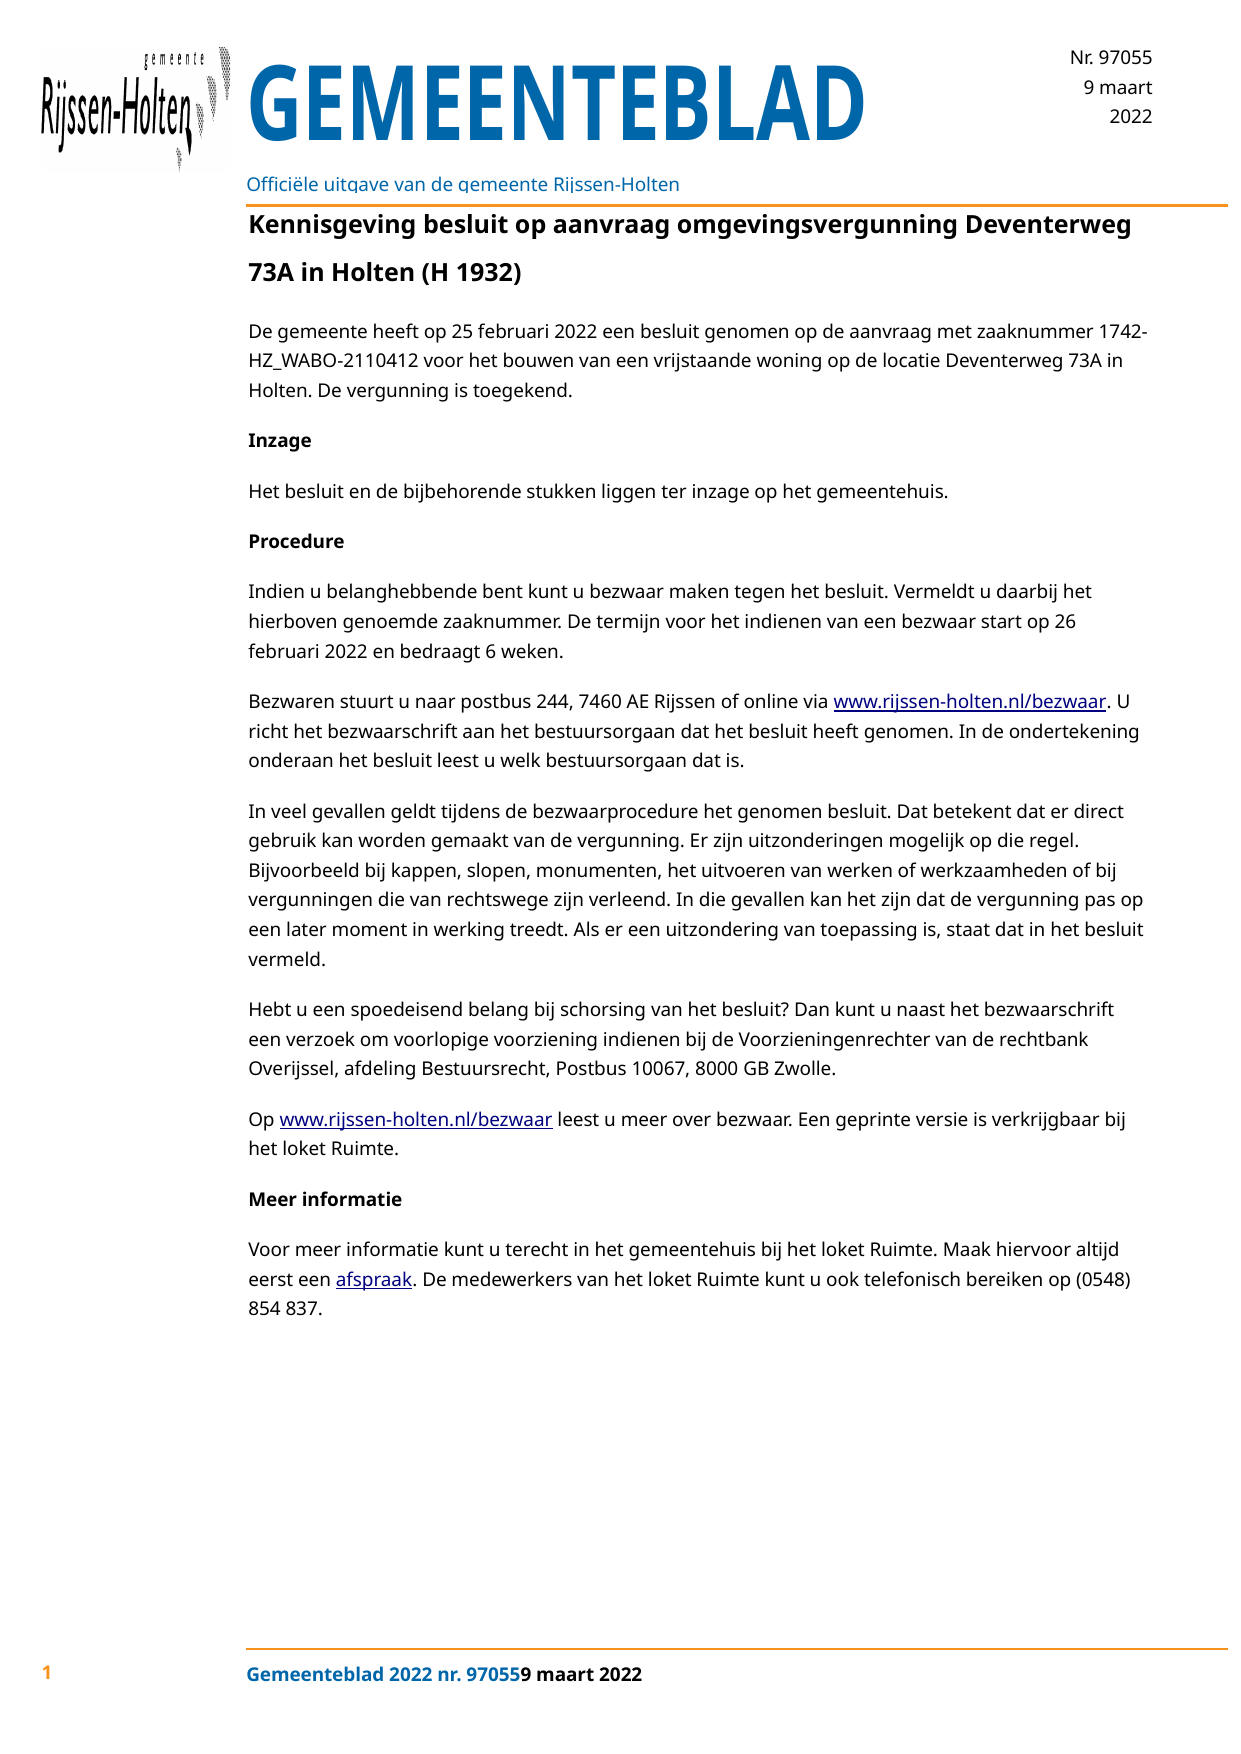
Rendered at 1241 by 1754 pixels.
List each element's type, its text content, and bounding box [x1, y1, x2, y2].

text Procedure [248, 528, 1152, 554]
text Op www.rijssen-holten.nl/bezwaar leest u meer over bezwaar. Een geprinte versie is verkrijgbaar bij het loket Ruimte. [248, 1106, 1152, 1161]
text Indien u belanghebbende bent kunt u bezwaar maken tegen het besluit. Vermeldt u daarbij het hierboven genoemde zaaknummer. De termijn voor het indienen van een bezwaar start op 26 februari 2022 en bedraagt 6 weken. [248, 579, 1152, 664]
text Het besluit en de bijbehorende stukken liggen ter inzage op het gemeentehuis. [248, 478, 1152, 504]
text In veel gevallen geldt tijdens de bezwaarprocedure het genomen besluit. Dat betekent dat er direct gebruik kan worden gemaakt van de vergunning. Er zijn uitzonderingen mogelijk op die regel. Bijvoorbeeld bij kappen, slopen, monumenten, het uitvoeren van werken of werkzaamheden of bij vergunningen die van rechtswege zijn verleend. In die gevallen kan het zijn dat de vergunning pas op een later moment in werking treedt. Als er een uitzondering van toepassing is, staat dat in het besluit vermeld. [248, 798, 1152, 972]
text De gemeente heeft op 25 februari 2022 een besluit genomen op de aanvraag met zaaknummer 1742-HZ_WABO-2110412 voor het bouwen van een vrijstaande woning op de locatie Deventerweg 73A in Holten. De vergunning is toegekend. [248, 318, 1152, 403]
text Kennisgeving besluit op aanvraag omgevingsvergunning Deventerweg 73A in Holten (H 1932) [248, 207, 1152, 288]
text Inzage [248, 427, 1152, 453]
text Voor meer informatie kunt u terecht in het gemeentehuis bij het loket Ruimte. Maak hiervoor altijd eerst een afspraak. De medewerkers van het loket Ruimte kunt u ook telefonisch bereiken op (0548) 854 837. [248, 1236, 1152, 1321]
picture [41, 47, 231, 172]
text Bezwaren stuurt u naar postbus 244, 7460 AE Rijssen of online via www.rijssen-holten.nl/bezwaar. U richt het bezwaarschrift aan het bestuursorgaan dat het besluit heeft genomen. In de ondertekening onderaan het besluit leest u welk bestuursorgaan dat is. [248, 688, 1152, 773]
text Hebt u een spoedeisend belang bij schorsing van het besluit? Dan kunt u naast het bezwaarschrift een verzoek om voorlopige voorziening indienen bij de Voorzieningenrechter van de rechtbank Overijssel, afdeling Bestuursrecht, Postbus 10067, 8000 GB Zwolle. [248, 996, 1152, 1081]
text Meer informatie [248, 1186, 1152, 1212]
